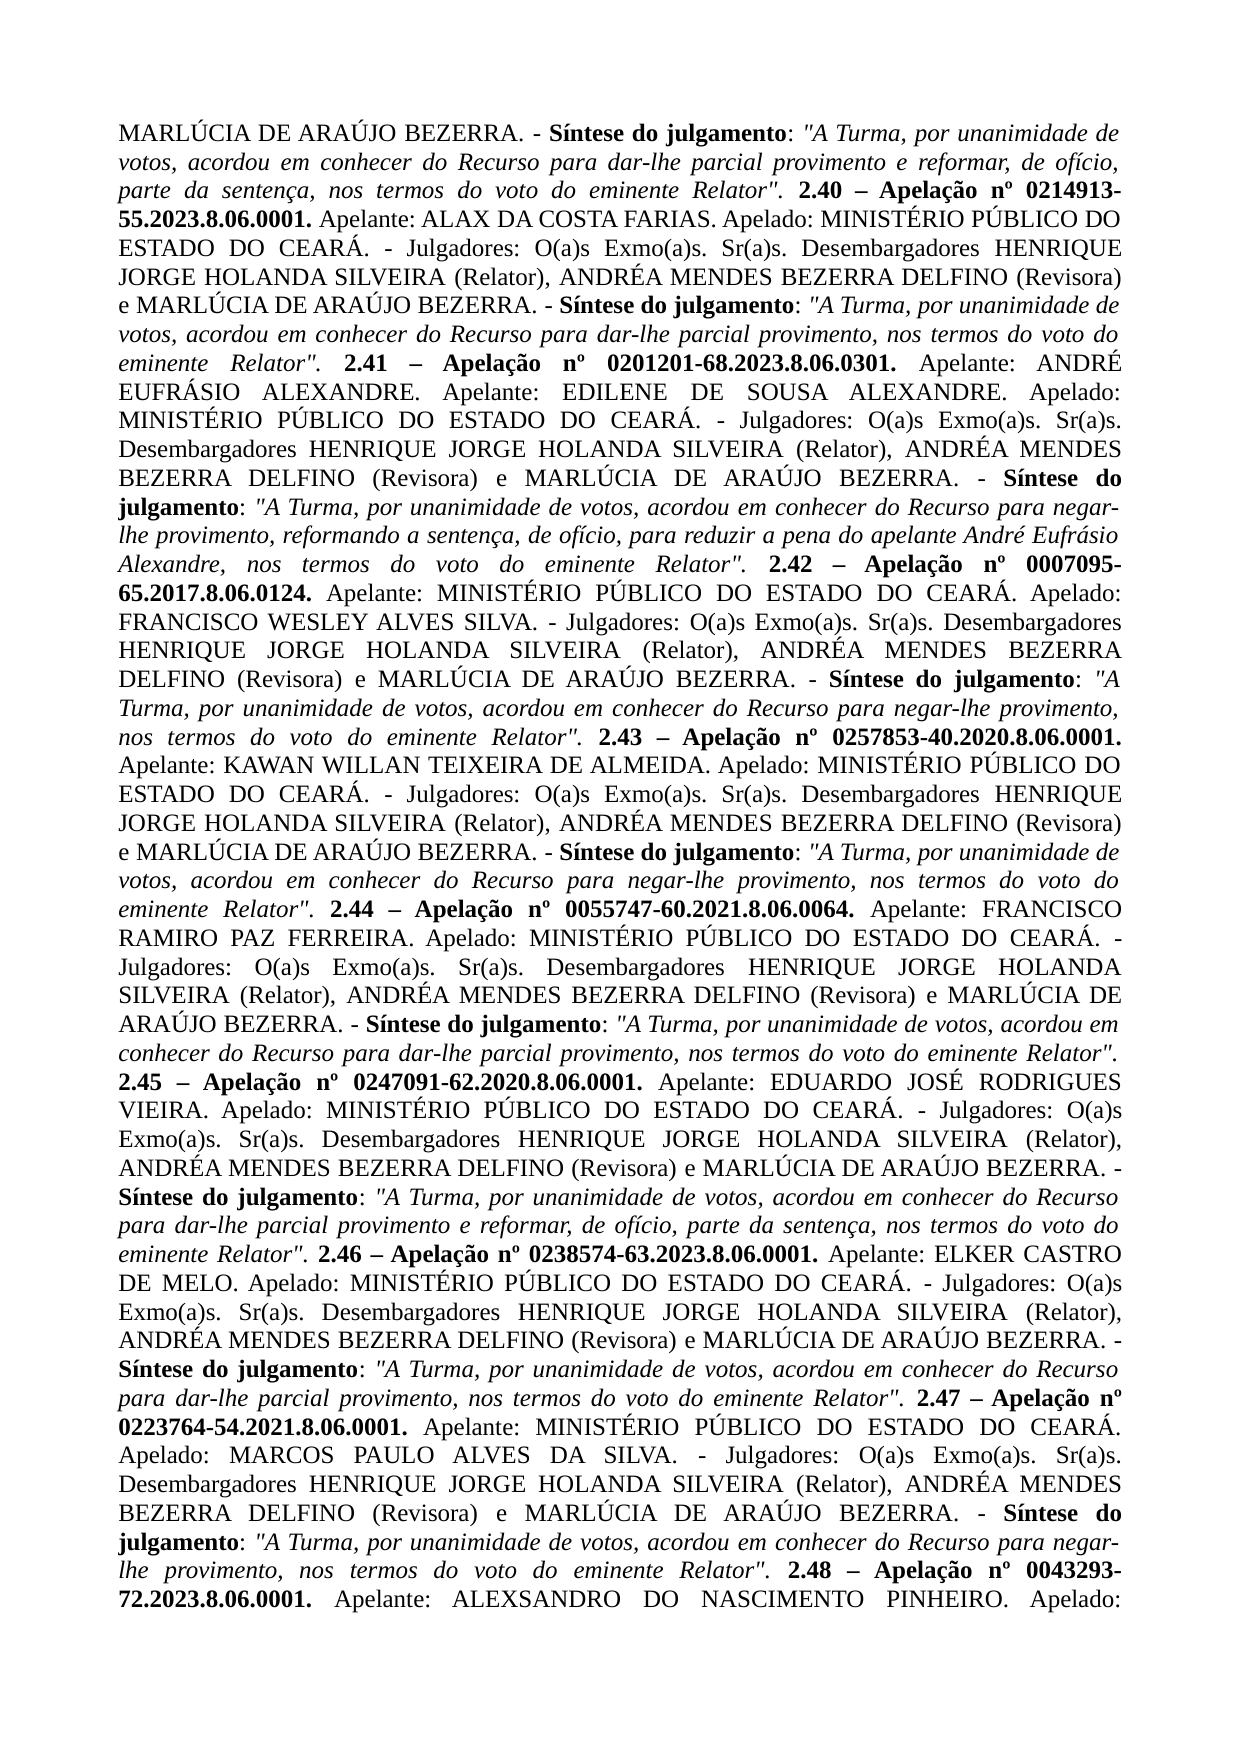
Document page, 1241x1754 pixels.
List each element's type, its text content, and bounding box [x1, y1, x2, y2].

text MARLÚCIA DE ARAÚJO BEZERRA. - Síntese do julgamento: "A Turma, por unanimidade de votos, acordou em conhecer do Recurso para dar-lhe parcial provimento e reformar, de ofício, parte da sentença, nos termos do voto do eminente Relator". 2.40 – Apelação nº 0214913-55.2023.8.06.0001. Apelante: ALAX DA COSTA FARIAS. Apelado: MINISTÉRIO PÚBLICO DO ESTADO DO CEARÁ. - Julgadores: O(a)s Exmo(a)s. Sr(a)s. Desembargadores HENRIQUE JORGE HOLANDA SILVEIRA (Relator), ANDRÉA MENDES BEZERRA DELFINO (Revisora) e MARLÚCIA DE ARAÚJO BEZERRA. - Síntese do julgamento: "A Turma, por unanimidade de votos, acordou em conhecer do Recurso para dar-lhe parcial provimento, nos termos do voto do eminente Relator". 2.41 – Apelação nº 0201201-68.2023.8.06.0301. Apelante: ANDRÉ EUFRÁSIO ALEXANDRE. Apelante: EDILENE DE SOUSA ALEXANDRE. Apelado: MINISTÉRIO PÚBLICO DO ESTADO DO CEARÁ. - Julgadores: O(a)s Exmo(a)s. Sr(a)s. Desembargadores HENRIQUE JORGE HOLANDA SILVEIRA (Relator), ANDRÉA MENDES BEZERRA DELFINO (Revisora) e MARLÚCIA DE ARAÚJO BEZERRA. - Síntese do julgamento: "A Turma, por unanimidade de votos, acordou em conhecer do Recurso para negar-lhe provimento, reformando a sentença, de ofício, para reduzir a pena do apelante André Eufrásio Alexandre, nos termos do voto do eminente Relator". 2.42 – Apelação nº 0007095-65.2017.8.06.0124. Apelante: MINISTÉRIO PÚBLICO DO ESTADO DO CEARÁ. Apelado: FRANCISCO WESLEY ALVES SILVA. - Julgadores: O(a)s Exmo(a)s. Sr(a)s. Desembargadores HENRIQUE JORGE HOLANDA SILVEIRA (Relator), ANDRÉA MENDES BEZERRA DELFINO (Revisora) e MARLÚCIA DE ARAÚJO BEZERRA. - Síntese do julgamento: "A Turma, por unanimidade de votos, acordou em conhecer do Recurso para negar-lhe provimento, nos termos do voto do eminente Relator". 2.43 – Apelação nº 0257853-40.2020.8.06.0001. Apelante: KAWAN WILLAN TEIXEIRA DE ALMEIDA. Apelado: MINISTÉRIO PÚBLICO DO ESTADO DO CEARÁ. - Julgadores: O(a)s Exmo(a)s. Sr(a)s. Desembargadores HENRIQUE JORGE HOLANDA SILVEIRA (Relator), ANDRÉA MENDES BEZERRA DELFINO (Revisora) e MARLÚCIA DE ARAÚJO BEZERRA. - Síntese do julgamento: "A Turma, por unanimidade de votos, acordou em conhecer do Recurso para negar-lhe provimento, nos termos do voto do eminente Relator". 2.44 – Apelação nº 0055747-60.2021.8.06.0064. Apelante: FRANCISCO RAMIRO PAZ FERREIRA. Apelado: MINISTÉRIO PÚBLICO DO ESTADO DO CEARÁ. - Julgadores: O(a)s Exmo(a)s. Sr(a)s. Desembargadores HENRIQUE JORGE HOLANDA SILVEIRA (Relator), ANDRÉA MENDES BEZERRA DELFINO (Revisora) e MARLÚCIA DE ARAÚJO BEZERRA. - Síntese do julgamento: "A Turma, por unanimidade de votos, acordou em conhecer do Recurso para dar-lhe parcial provimento, nos termos do voto do eminente Relator". 2.45 – Apelação nº 0247091-62.2020.8.06.0001. Apelante: EDUARDO JOSÉ RODRIGUES VIEIRA. Apelado: MINISTÉRIO PÚBLICO DO ESTADO DO CEARÁ. - Julgadores: O(a)s Exmo(a)s. Sr(a)s. Desembargadores HENRIQUE JORGE HOLANDA SILVEIRA (Relator), ANDRÉA MENDES BEZERRA DELFINO (Revisora) e MARLÚCIA DE ARAÚJO BEZERRA. - Síntese do julgamento: "A Turma, por unanimidade de votos, acordou em conhecer do Recurso para dar-lhe parcial provimento e reformar, de ofício, parte da sentença, nos termos do voto do eminente Relator". 2.46 – Apelação nº 0238574-63.2023.8.06.0001. Apelante: ELKER CASTRO DE MELO. Apelado: MINISTÉRIO PÚBLICO DO ESTADO DO CEARÁ. - Julgadores: O(a)s Exmo(a)s. Sr(a)s. Desembargadores HENRIQUE JORGE HOLANDA SILVEIRA (Relator), ANDRÉA MENDES BEZERRA DELFINO (Revisora) e MARLÚCIA DE ARAÚJO BEZERRA. - Síntese do julgamento: "A Turma, por unanimidade de votos, acordou em conhecer do Recurso para dar-lhe parcial provimento, nos termos do voto do eminente Relator". 2.47 – Apelação nº 0223764-54.2021.8.06.0001. Apelante: MINISTÉRIO PÚBLICO DO ESTADO DO CEARÁ. Apelado: MARCOS PAULO ALVES DA SILVA. - Julgadores: O(a)s Exmo(a)s. Sr(a)s. Desembargadores HENRIQUE JORGE HOLANDA SILVEIRA (Relator), ANDRÉA MENDES BEZERRA DELFINO (Revisora) e MARLÚCIA DE ARAÚJO BEZERRA. - Síntese do julgamento: "A Turma, por unanimidade de votos, acordou em conhecer do Recurso para negar-lhe provimento, nos termos do voto do eminente Relator". 2.48 – Apelação nº 0043293-72.2023.8.06.0001. Apelante: ALEXSANDRO DO NASCIMENTO PINHEIRO. Apelado: [118, 118, 1122, 1613]
